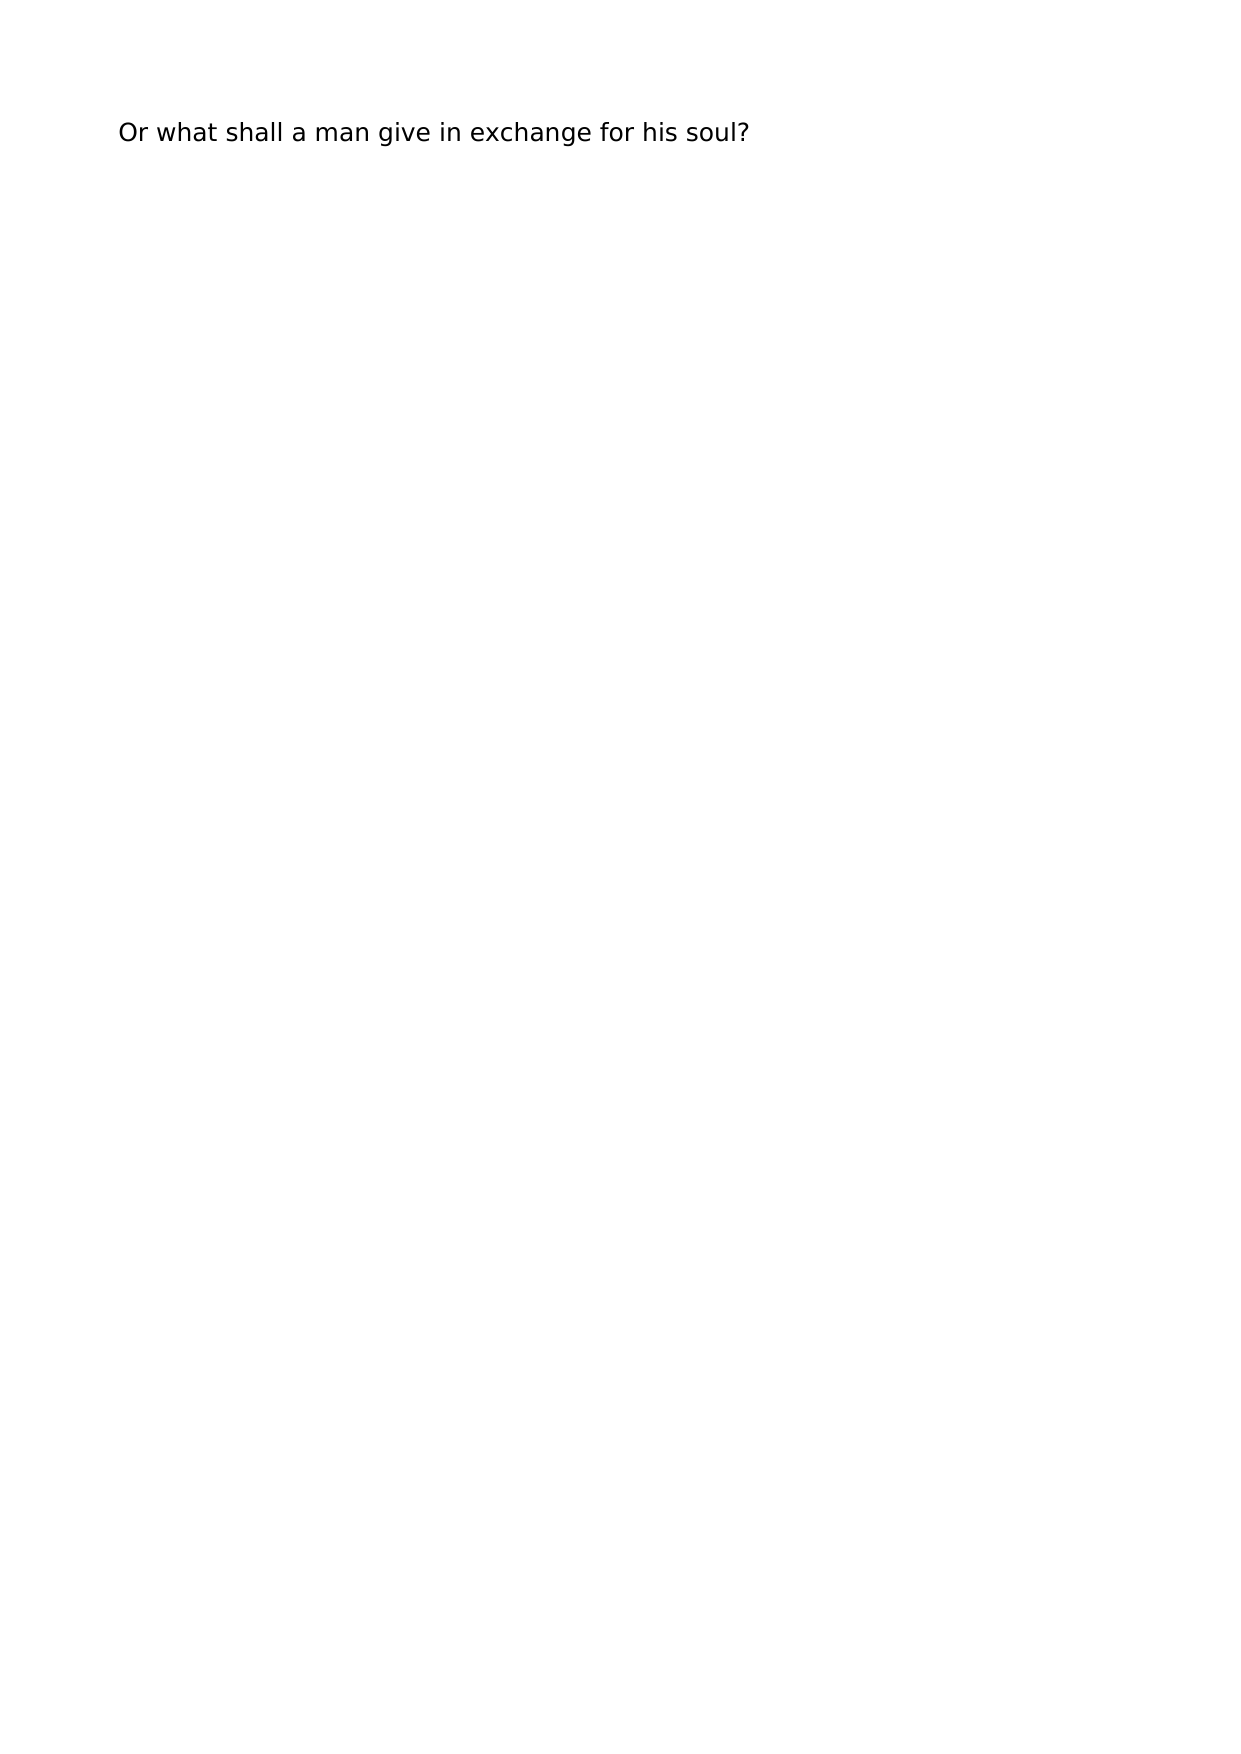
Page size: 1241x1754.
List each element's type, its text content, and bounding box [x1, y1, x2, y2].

text Or what shall a man give in exchange for his soul? [118, 118, 1122, 147]
